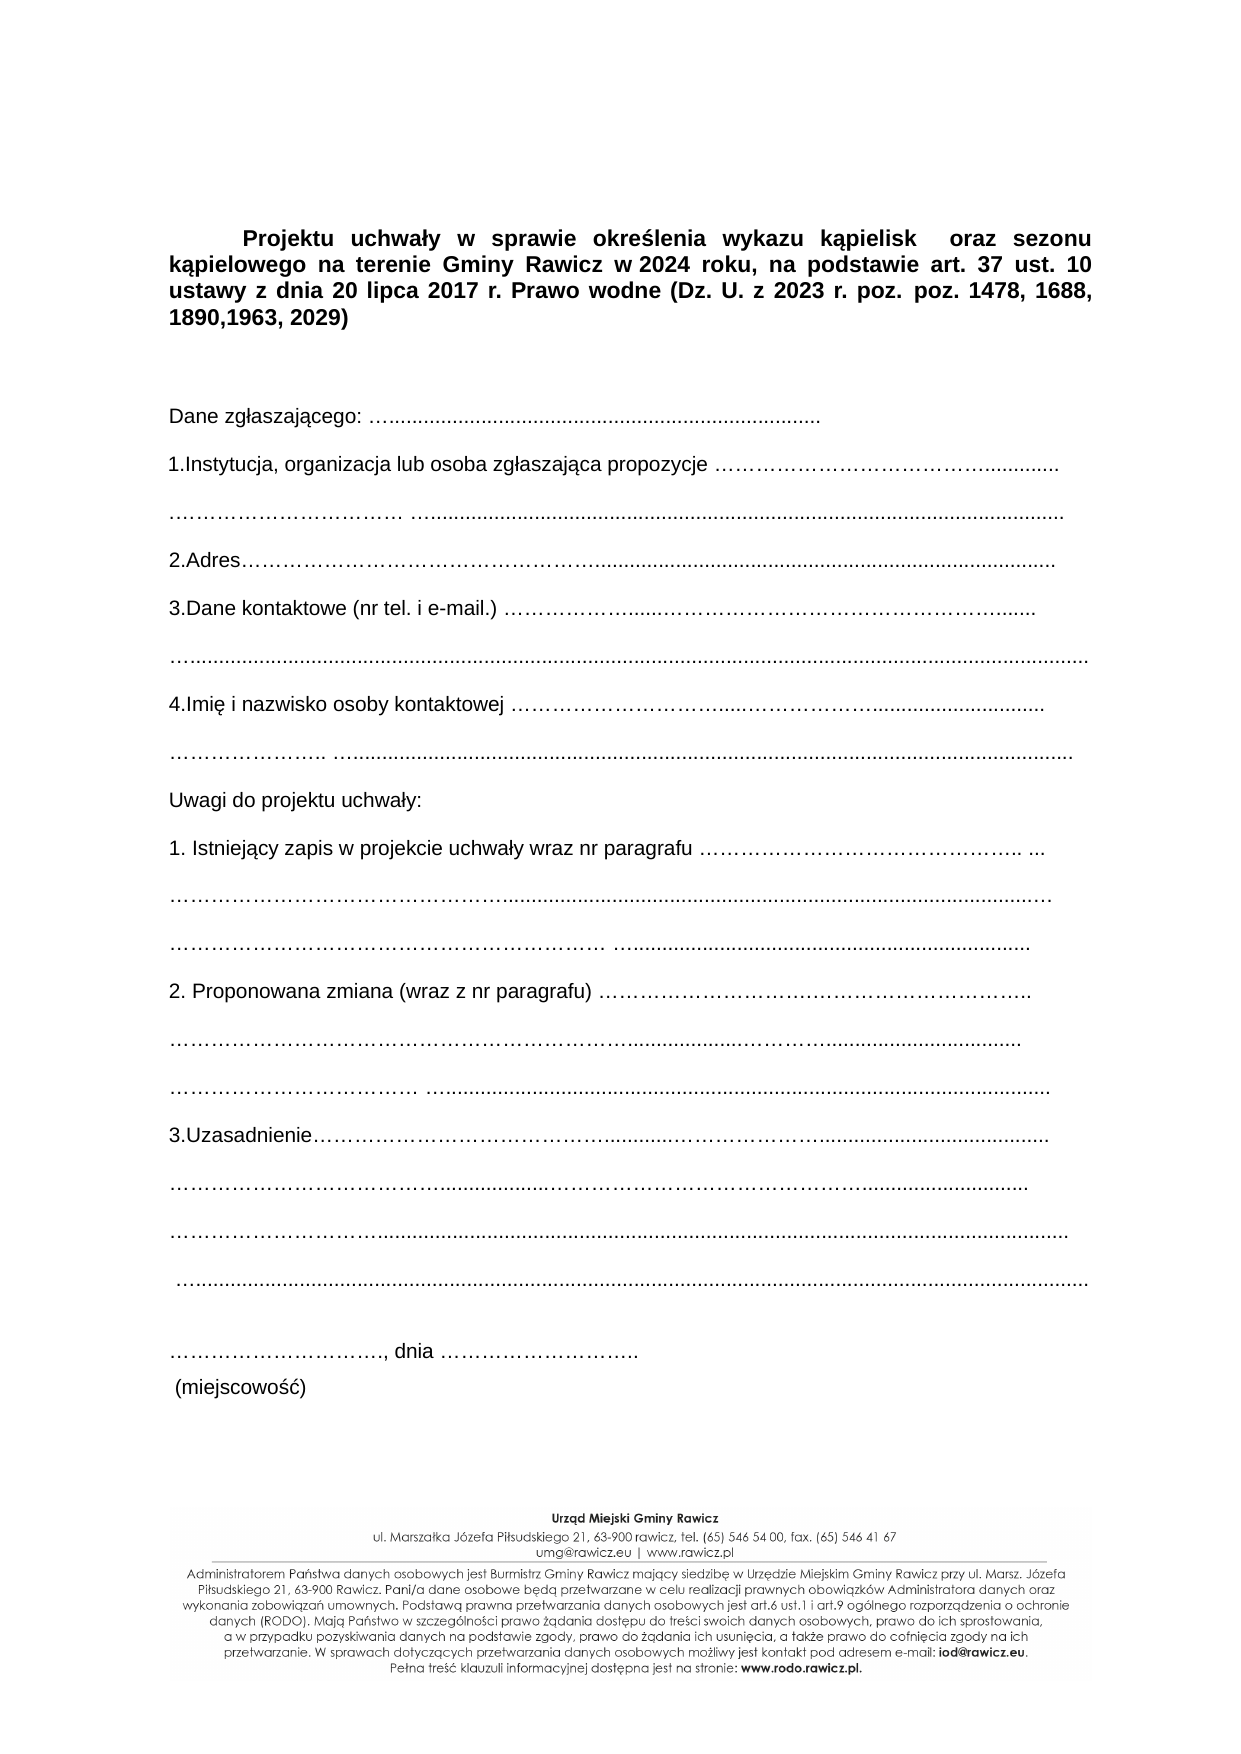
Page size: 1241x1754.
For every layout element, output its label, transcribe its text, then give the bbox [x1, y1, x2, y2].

text 1. Istniejący zapis w projekcie uchwały wraz nr paragrafu ……………………………………….. ... [169, 835, 398, 859]
text 4.Imię i nazwisko osoby kontaktowej ………………………….....……………….............................. [169, 692, 398, 716]
text 1.Instytucja, organizacja lub osoba zgłaszająca propozycje …………………………………............. [168, 452, 1093, 476]
text 3.Uzasadnienie……………………………………............…………………........................................ [169, 1123, 398, 1147]
text 2. Proponowana zmiana (wraz z nr paragrafu) ………………………….………………………….. [169, 979, 398, 1003]
text 3.Dane kontaktowe (nr tel. i e-mail.) ………………......…………………………………………....... [169, 596, 398, 620]
text …………………………………………………………....................………….................................. [1007, 1027, 1093, 1051]
text …………………………., dnia ……………………….. [169, 1338, 1093, 1362]
text Uwagi do projektu uchwały: [1007, 787, 1093, 811]
text …………………………………………………………....................………….................................. [169, 1027, 398, 1051]
text (miejscowość) [169, 1375, 1093, 1399]
text …........................................................................................................................................................... [169, 1267, 1093, 1291]
text Projektu uchwały w sprawie określenia wykazu kąpielisk oraz sezonu kąpielowego na terenie Gminy Rawicz w 2024 roku, na podstawie art. 37 ust. 10 ustawy z dnia 20 lipca 2017 r. Prawo wodne (Dz. U. z 2023 r. poz. poz. 1478, 1688, 1890,1963, 2029) [169, 225, 1093, 330]
text Uwagi do projektu uchwały: [169, 787, 398, 811]
text …............................................................................................................................................................ [169, 644, 398, 668]
text ……………………………………………………… …..................................................................... [169, 931, 398, 955]
text 2.Adres……………………………………………................................................................................ [169, 548, 398, 572]
text …………………………………...................………………………………………............................. [169, 1171, 398, 1195]
text 1. Istniejący zapis w projekcie uchwały wraz nr paragrafu ……………………………………….. ... [1007, 835, 1093, 859]
text ……………………………… …......................................................................................................... [169, 1075, 398, 1099]
text 3.Dane kontaktowe (nr tel. i e-mail.) ………………......…………………………………………....... [1007, 596, 1093, 620]
text .…………………………… ….............................................................................................................. [169, 500, 1093, 524]
text …………………………........................................................................................................................ [169, 1219, 1093, 1243]
text 2. Proponowana zmiana (wraz z nr paragrafu) ………………………….………………………….. [1007, 979, 1093, 1003]
text 3.Uzasadnienie……………………………………............…………………........................................ [1007, 1123, 1093, 1147]
text 4.Imię i nazwisko osoby kontaktowej ………………………….....……………….............................. [1007, 692, 1093, 716]
text …………………………………………............................................................................................… [169, 883, 398, 907]
text …………………………………...................………………………………………............................. [1007, 1171, 1093, 1195]
text ………………….. …............................................................................................................................. [169, 739, 398, 763]
text Dane zgłaszającego: …........................................................................... [169, 404, 1093, 428]
text ……………………………………………………… …..................................................................... [1007, 931, 1093, 955]
